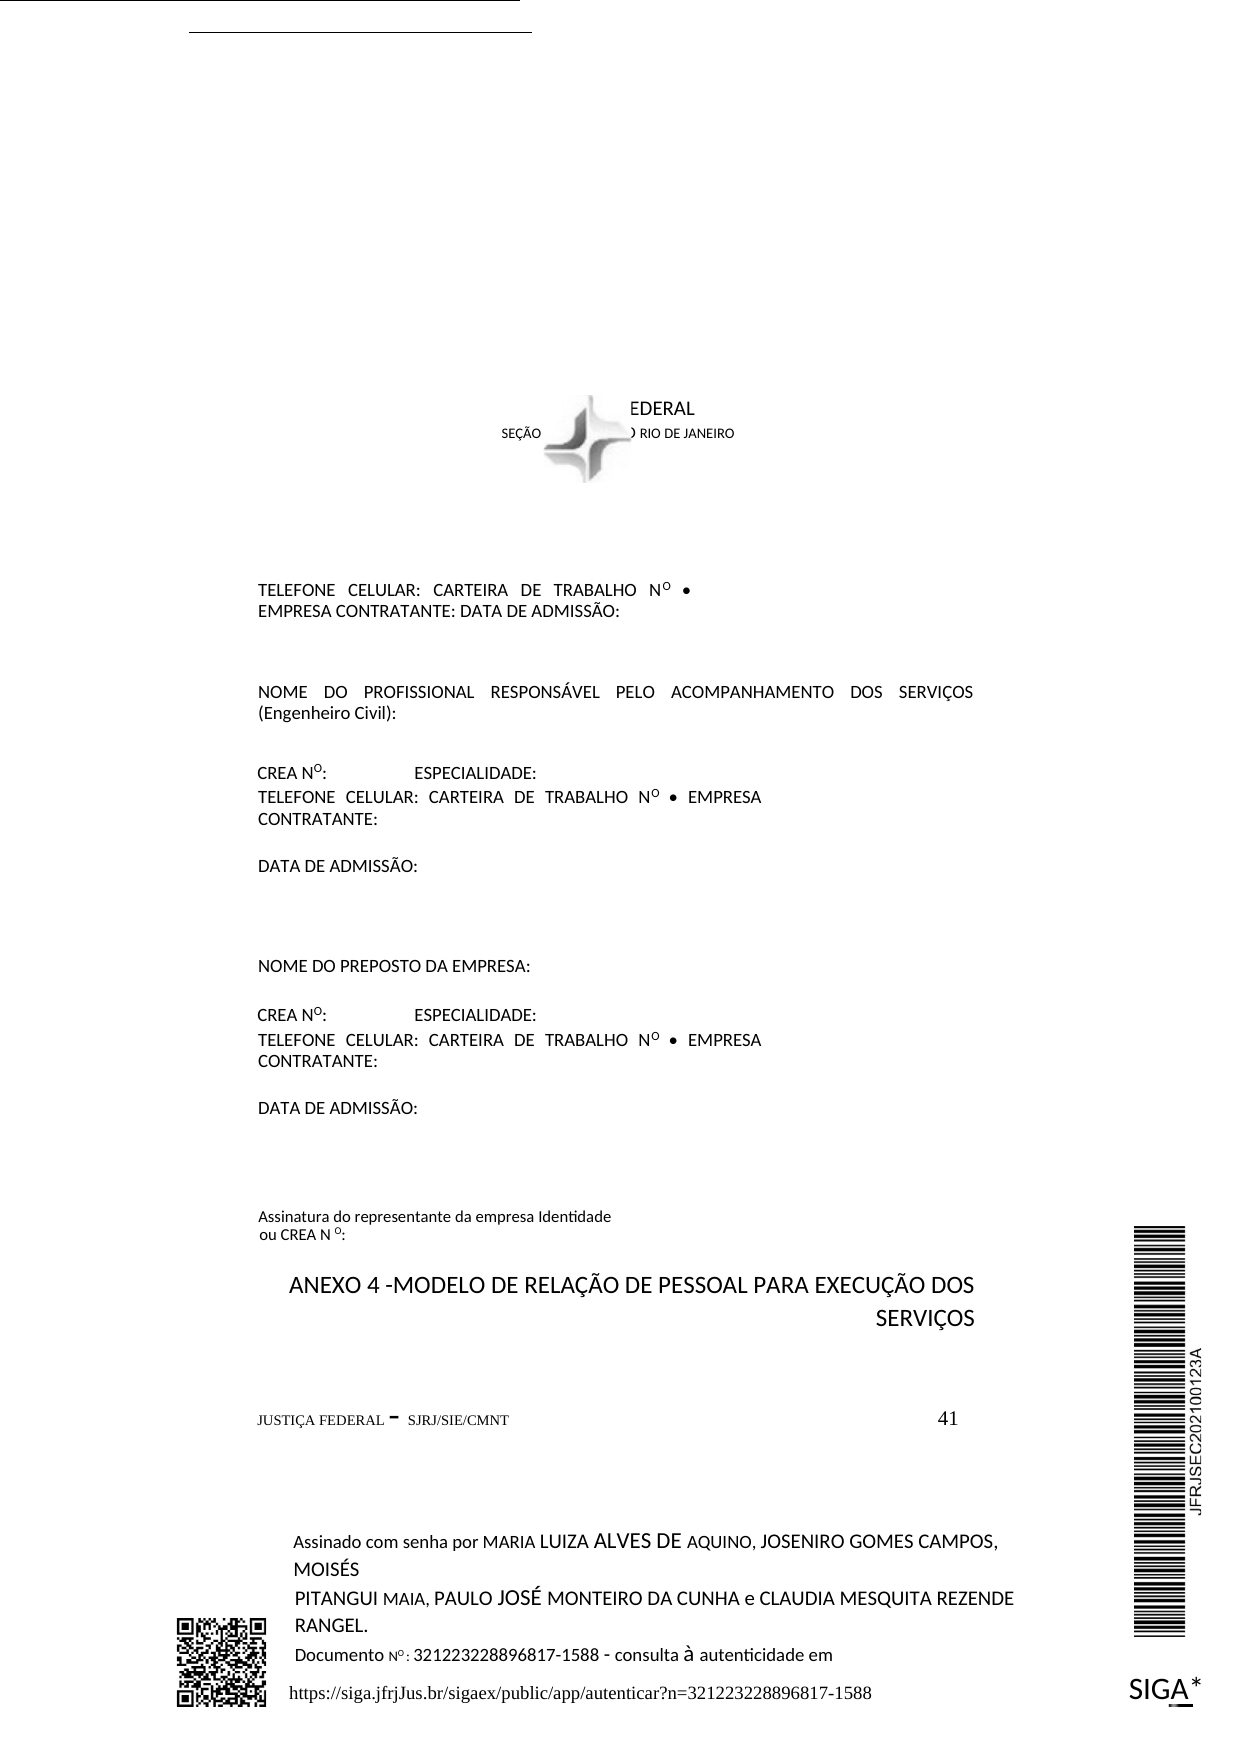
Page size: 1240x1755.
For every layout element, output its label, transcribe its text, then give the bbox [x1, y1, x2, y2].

text Assinatura do representante da empresa Identidade ou CREA N O: [258, 1208, 625, 1244]
text TELEFONE CELULAR: CARTEIRA DE TRABALHO NO • EMPRESA CONTRATANTE: [258, 1029, 762, 1072]
text DATA DE ADMISSÃO: [258, 1097, 974, 1119]
text SERVIÇOS [257, 1302, 975, 1333]
text TELEFONE CELULAR: CARTEIRA DE TRABALHO NO • EMPRESA CONTRATANTE: [258, 786, 762, 830]
text TELEFONE CELULAR: CARTEIRA DE TRABALHO NO • EMPRESA CONTRATANTE: DATA DE ADMISSÃO: [258, 579, 691, 622]
text CREA NO: ESPECIALIDADE: [257, 762, 975, 783]
text ANEXO 4 -MODELO DE RELAÇÃO DE PESSOAL PARA EXECUÇÃO DOS [257, 1269, 975, 1299]
text NOME DO PREPOSTO DA EMPRESA: [258, 954, 974, 976]
text CREA NO: ESPECIALIDADE: [257, 1004, 975, 1026]
text NOME DO PROFISSIONAL RESPONSÁVEL PELO ACOMPANHAMENTO DOS SERVIÇOS (Engenheiro Civil): [258, 681, 974, 724]
text DATA DE ADMISSÃO: [258, 855, 974, 877]
